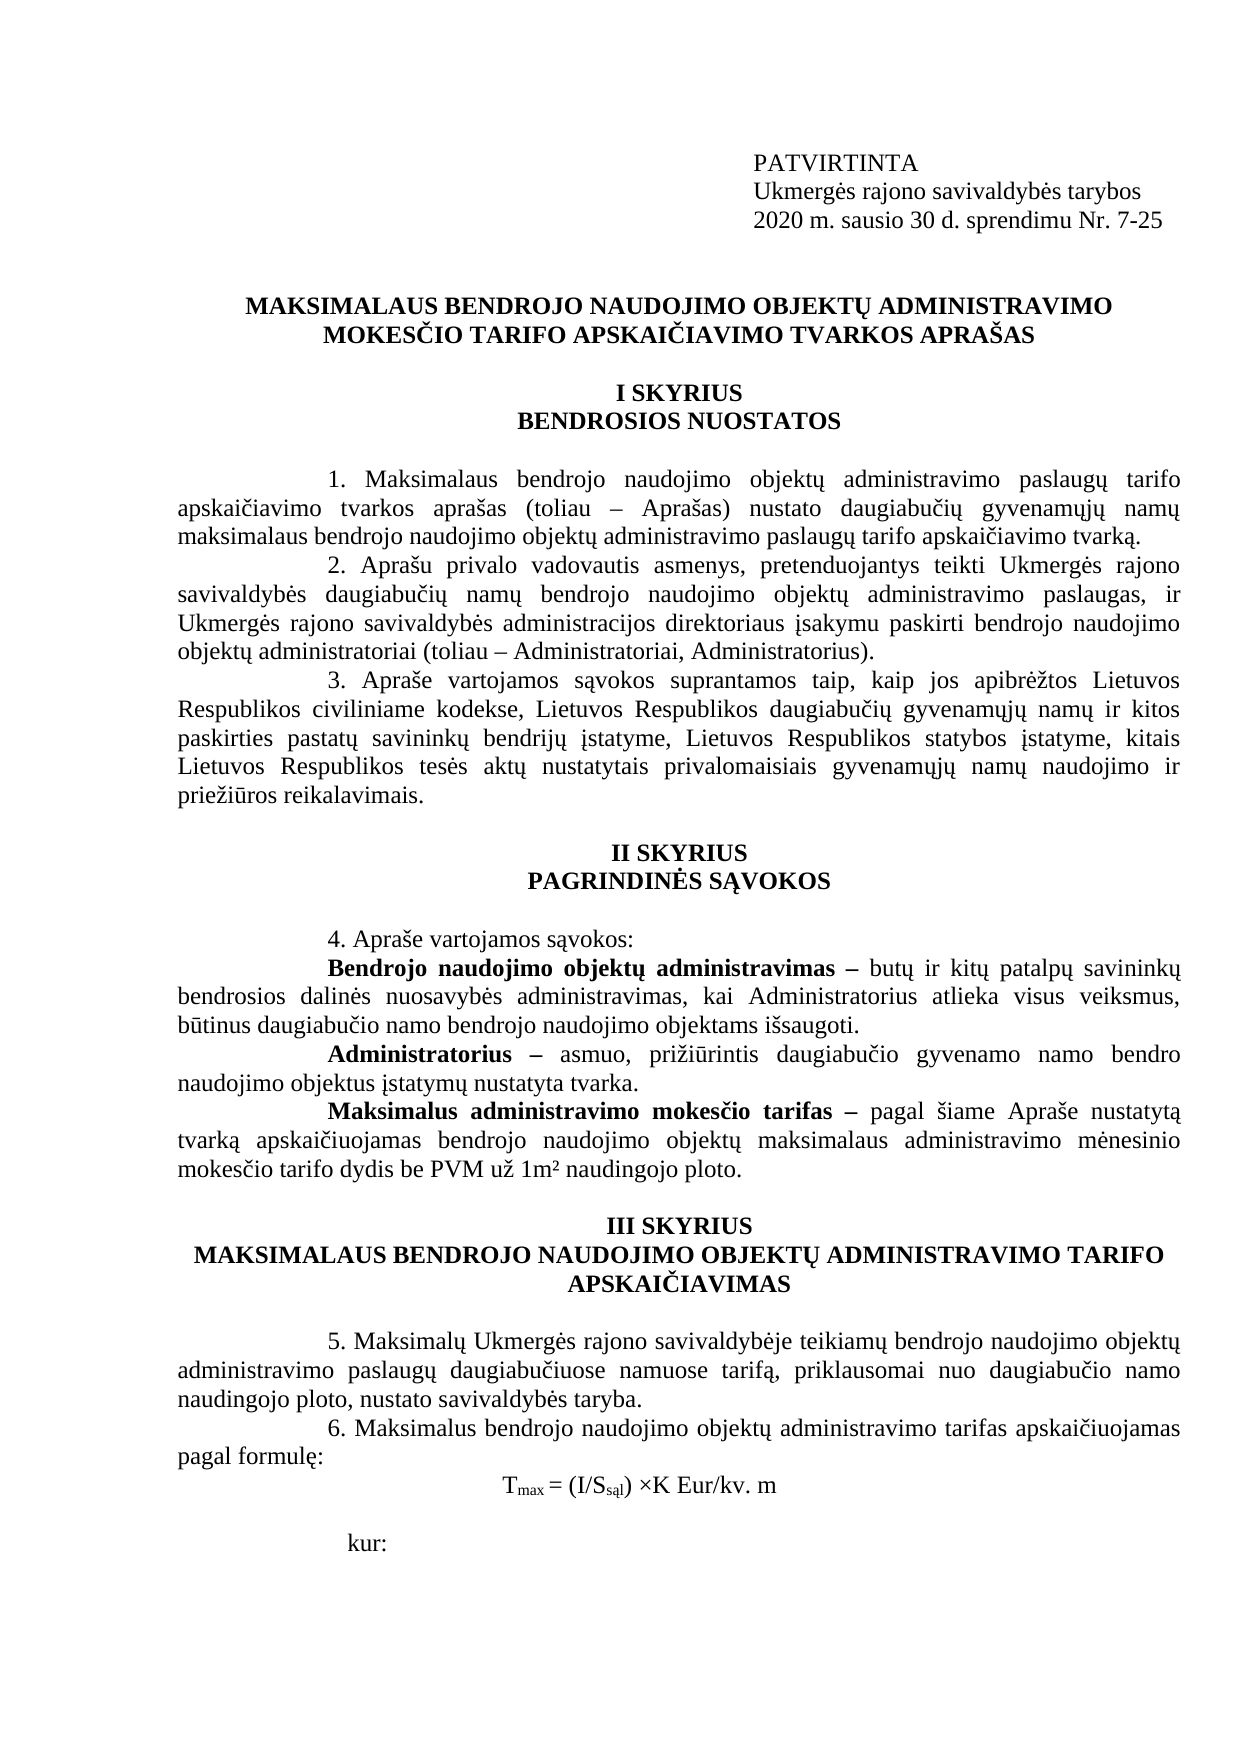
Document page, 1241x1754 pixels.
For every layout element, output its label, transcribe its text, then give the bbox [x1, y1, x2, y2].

text III SKYRIUS [177, 1211, 1181, 1240]
text I SKYRIUS [177, 378, 1181, 406]
text kur: [177, 1528, 1181, 1556]
text 2. Aprašu privalo vadovautis asmenys, pretenduojantys teikti Ukmergės rajono savivaldybės daugiabučių namų bendrojo naudojimo objektų administravimo paslaugas, ir Ukmergės rajono savivaldybės administracijos direktoriaus įsakymu paskirti bendrojo naudojimo objektų administratoriai (toliau – Administratoriai, Administratorius). [177, 550, 1181, 665]
text 6. Maksimalus bendrojo naudojimo objektų administravimo tarifas apskaičiuojamas pagal formulę: [177, 1413, 1181, 1470]
text MAKSIMALAUS BENDROJO NAUDOJIMO OBJEKTŲ ADMINISTRAVIMO TARIFO APSKAIČIAVIMAS [177, 1240, 1181, 1298]
text PATVIRTINTA [177, 148, 1181, 176]
text Maksimalus administravimo mokesčio tarifas – pagal šiame Apraše nustatytą tvarką apskaičiuojamas bendrojo naudojimo objektų maksimalaus administravimo mėnesinio mokesčio tarifo dydis be PVM už 1m² naudingojo ploto. [177, 1096, 1181, 1183]
text Bendrojo naudojimo objektų administravimas – butų ir kitų patalpų savininkų bendrosios dalinės nuosavybės administravimas, kai Administratorius atlieka visus veiksmus, būtinus daugiabučio namo bendrojo naudojimo objektams išsaugoti. [177, 953, 1181, 1039]
text II SKYRIUS [177, 838, 1181, 866]
text Ukmergės rajono savivaldybės tarybos [177, 176, 1181, 205]
text 1. Maksimalaus bendrojo naudojimo objektų administravimo paslaugų tarifo apskaičiavimo tvarkos aprašas (toliau – Aprašas) nustato daugiabučių gyvenamųjų namų maksimalaus bendrojo naudojimo objektų administravimo paslaugų tarifo apskaičiavimo tvarką. [177, 464, 1181, 550]
text 2020 m. sausio 30 d. sprendimu Nr. 7-25 [177, 205, 1181, 234]
text PAGRINDINĖS SĄVOKOS [177, 866, 1181, 895]
text 3. Apraše vartojamos sąvokos suprantamos taip, kaip jos apibrėžtos Lietuvos Respublikos civiliniame kodekse, Lietuvos Respublikos daugiabučių gyvenamųjų namų ir kitos paskirties pastatų savininkų bendrijų įstatyme, Lietuvos Respublikos statybos įstatyme, kitais Lietuvos Respublikos tesės aktų nustatytais privalomaisiais gyvenamųjų namų naudojimo ir priežiūros reikalavimais. [177, 665, 1181, 809]
text 4. Apraše vartojamos sąvokos: [177, 924, 1181, 953]
text Administratorius – asmuo, prižiūrintis daugiabučio gyvenamo namo bendro naudojimo objektus įstatymų nustatyta tvarka. [177, 1039, 1181, 1096]
text BENDROSIOS NUOSTATOS [177, 406, 1181, 435]
text MAKSIMALAUS BENDROJO NAUDOJIMO OBJEKTŲ ADMINISTRAVIMO MOKESČIO TARIFO APSKAIČIAVIMO TVARKOS APRAŠAS [177, 291, 1181, 349]
text Tmax = (I/Ssąl) ×K Eur/kv. m [177, 1470, 1181, 1499]
text 5. Maksimalų Ukmergės rajono savivaldybėje teikiamų bendrojo naudojimo objektų administravimo paslaugų daugiabučiuose namuose tarifą, priklausomai nuo daugiabučio namo naudingojo ploto, nustato savivaldybės taryba. [177, 1326, 1181, 1413]
